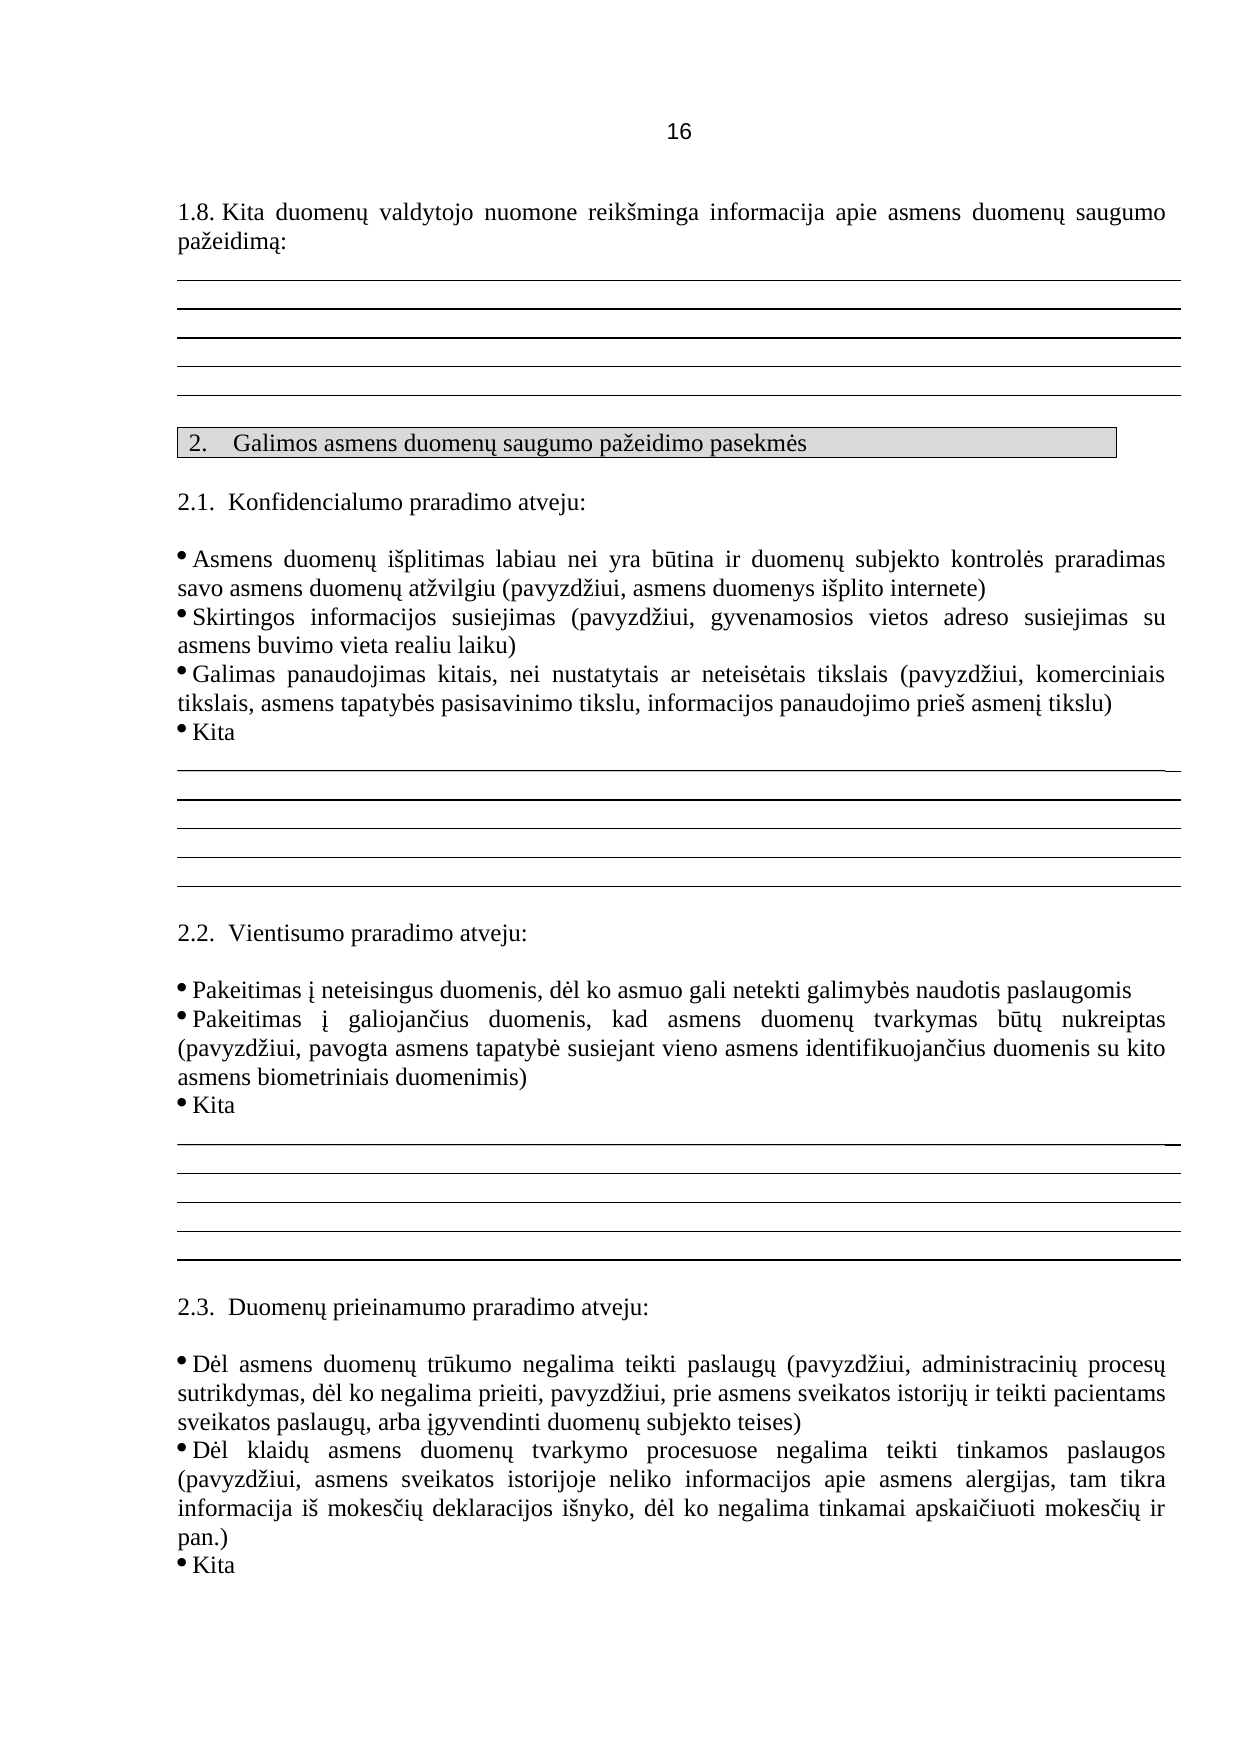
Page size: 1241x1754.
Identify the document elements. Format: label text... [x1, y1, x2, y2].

text  Kita [177, 1091, 1166, 1119]
table_header 2. Galimos asmens duomenų saugumo pažeidimo pasekmės [178, 428, 1116, 457]
text  Galimas panaudojimas kitais, nei nustatytais ar neteisėtais tikslais (pavyzdžiui, komerciniais tikslais, asmens tapatybės pasisavinimo tikslu, informacijos panaudojimo prieš asmenį tikslu) [177, 659, 1166, 717]
text  Pakeitimas į neteisingus duomenis, dėl ko asmuo gali netekti galimybės naudotis paslaugomis [177, 976, 1166, 1004]
text _______________________________________________________________________________ [177, 746, 1181, 771]
text  Dėl asmens duomenų trūkumo negalima teikti paslaugų (pavyzdžiui, administracinių procesų sutrikdymas, dėl ko negalima prieiti, pavyzdžiui, prie asmens sveikatos istorijų ir teikti pacientams sveikatos paslaugų, arba įgyvendinti duomenų subjekto teises) [177, 1349, 1166, 1436]
text  Pakeitimas į galiojančius duomenis, kad asmens duomenų tvarkymas būtų nukreiptas (pavyzdžiui, pavogta asmens tapatybė susiejant vieno asmens identifikuojančius duomenis su kito asmens biometriniais duomenimis) [177, 1004, 1166, 1091]
text _______________________________________________________________________________ [177, 1119, 1181, 1144]
text  Kita [177, 1551, 1166, 1579]
text  Kita [177, 717, 1166, 746]
text  Dėl klaidų asmens duomenų tvarkymo procesuose negalima teikti tinkamos paslaugos (pavyzdžiui, asmens sveikatos istorijoje neliko informacijos apie asmens alergijas, tam tikra informacija iš mokesčių deklaracijos išnyko, dėl ko negalima tinkamai apskaičiuoti mokesčių ir pan.) [177, 1436, 1166, 1551]
text 1.8. Kita duomenų valdytojo nuomone reikšminga informacija apie asmens duomenų saugumo pažeidimą: [177, 197, 1166, 255]
text  Skirtingos informacijos susiejimas (pavyzdžiui, gyvenamosios vietos adreso susiejimas su asmens buvimo vieta realiu laiku) [177, 602, 1166, 659]
text 2.1. Konfidencialumo praradimo atveju: [177, 487, 1166, 516]
text 2.3. Duomenų prieinamumo praradimo atveju: [177, 1292, 1166, 1321]
text 2.2. Vientisumo praradimo atveju: [177, 918, 1166, 947]
text  Asmens duomenų išplitimas labiau nei yra būtina ir duomenų subjekto kontrolės praradimas savo asmens duomenų atžvilgiu (pavyzdžiui, asmens duomenys išplito internete) [177, 544, 1166, 602]
